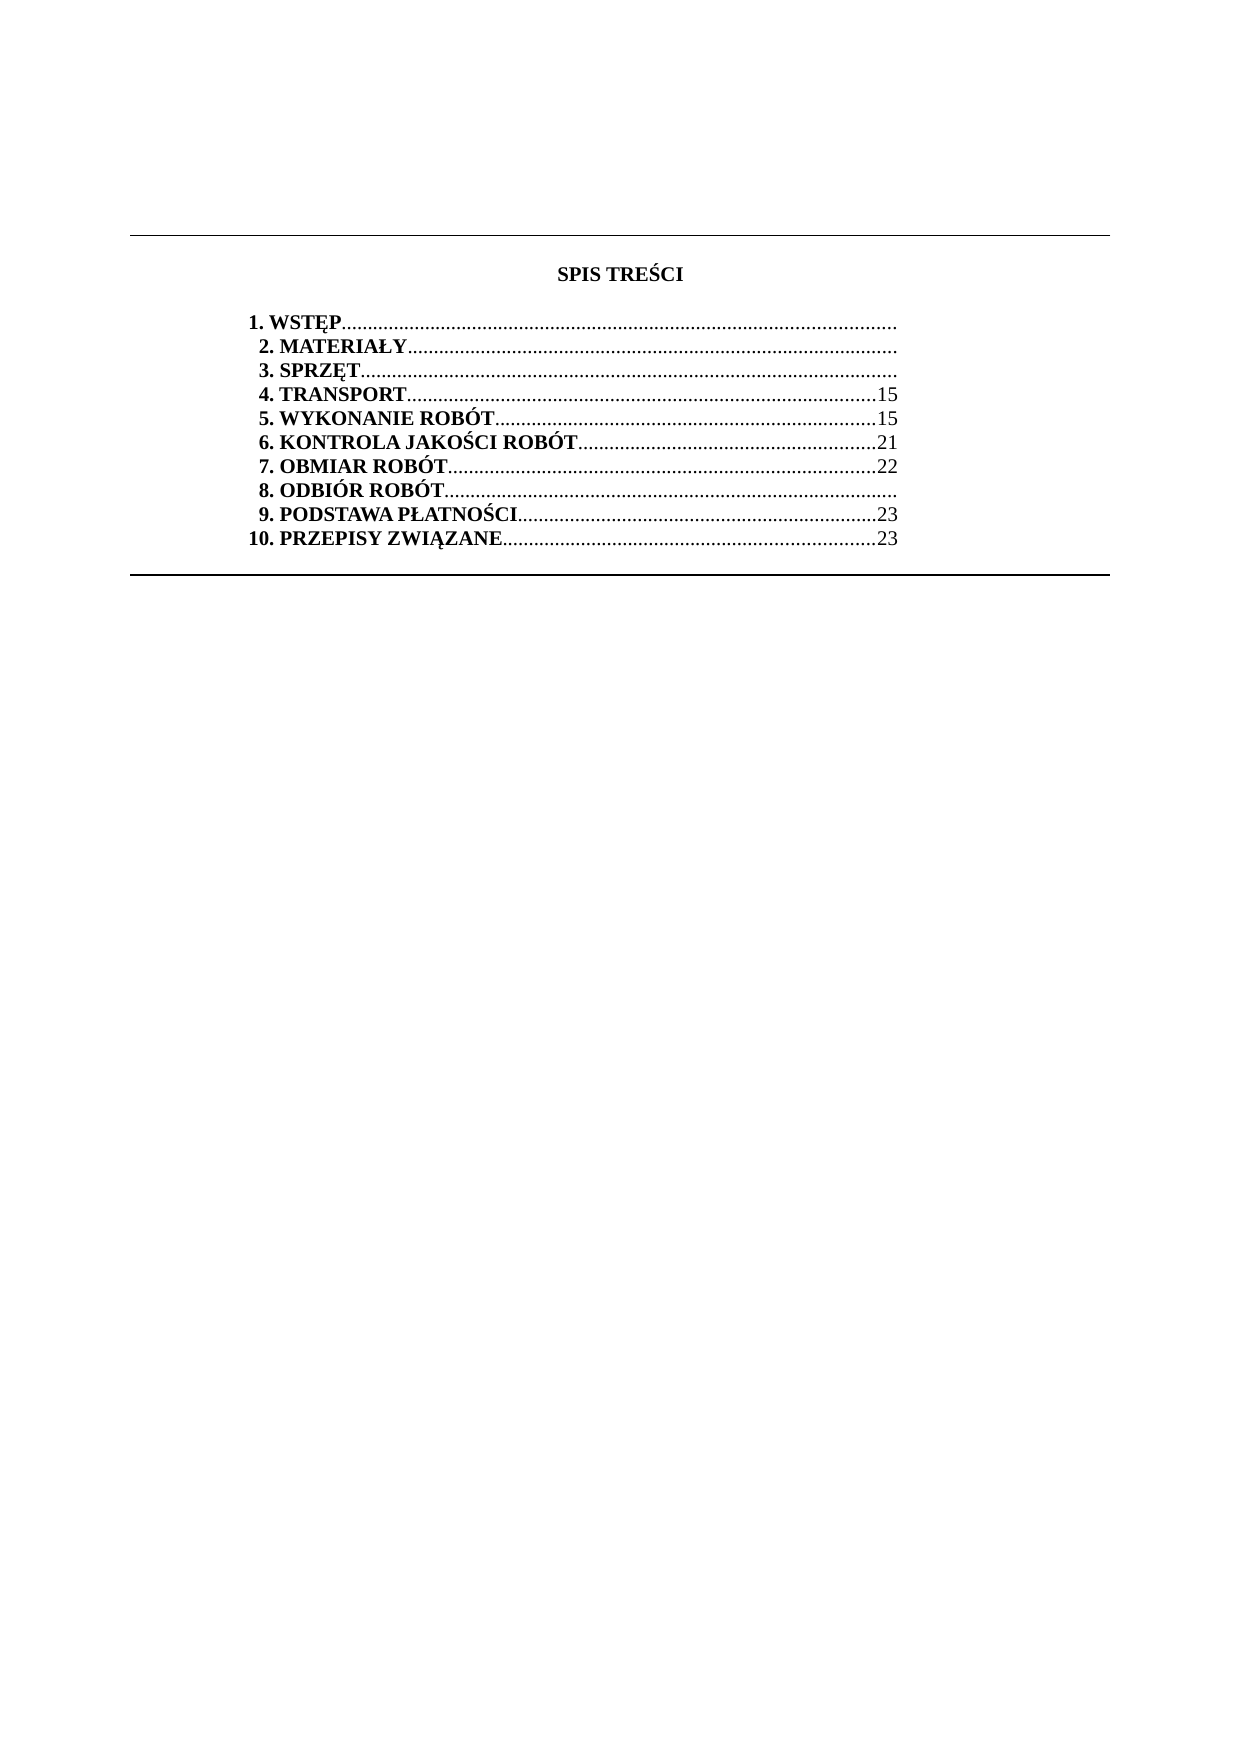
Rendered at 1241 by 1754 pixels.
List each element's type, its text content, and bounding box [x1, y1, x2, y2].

text 8. ODBIÓR ROBÓT [130, 478, 1110, 502]
text 7. OBMIAR ROBÓT 22 [130, 454, 1110, 478]
text 9. PODSTAWA PŁATNOŚCI 23 [130, 502, 1110, 526]
text 1. WSTĘP [130, 309, 1110, 334]
text SPIS TREŚCI [130, 261, 1110, 286]
text 2. MATERIAŁY [130, 334, 1110, 358]
text 4. TRANSPORT 15 [130, 382, 1110, 406]
text 6. KONTROLA JAKOŚCI ROBÓT 21 [130, 430, 1110, 454]
text 10. PRZEPISY ZWIĄZANE 23 [130, 526, 1110, 550]
text 5. WYKONANIE ROBÓT 15 [130, 406, 1110, 430]
text 3. SPRZĘT [130, 358, 1110, 382]
